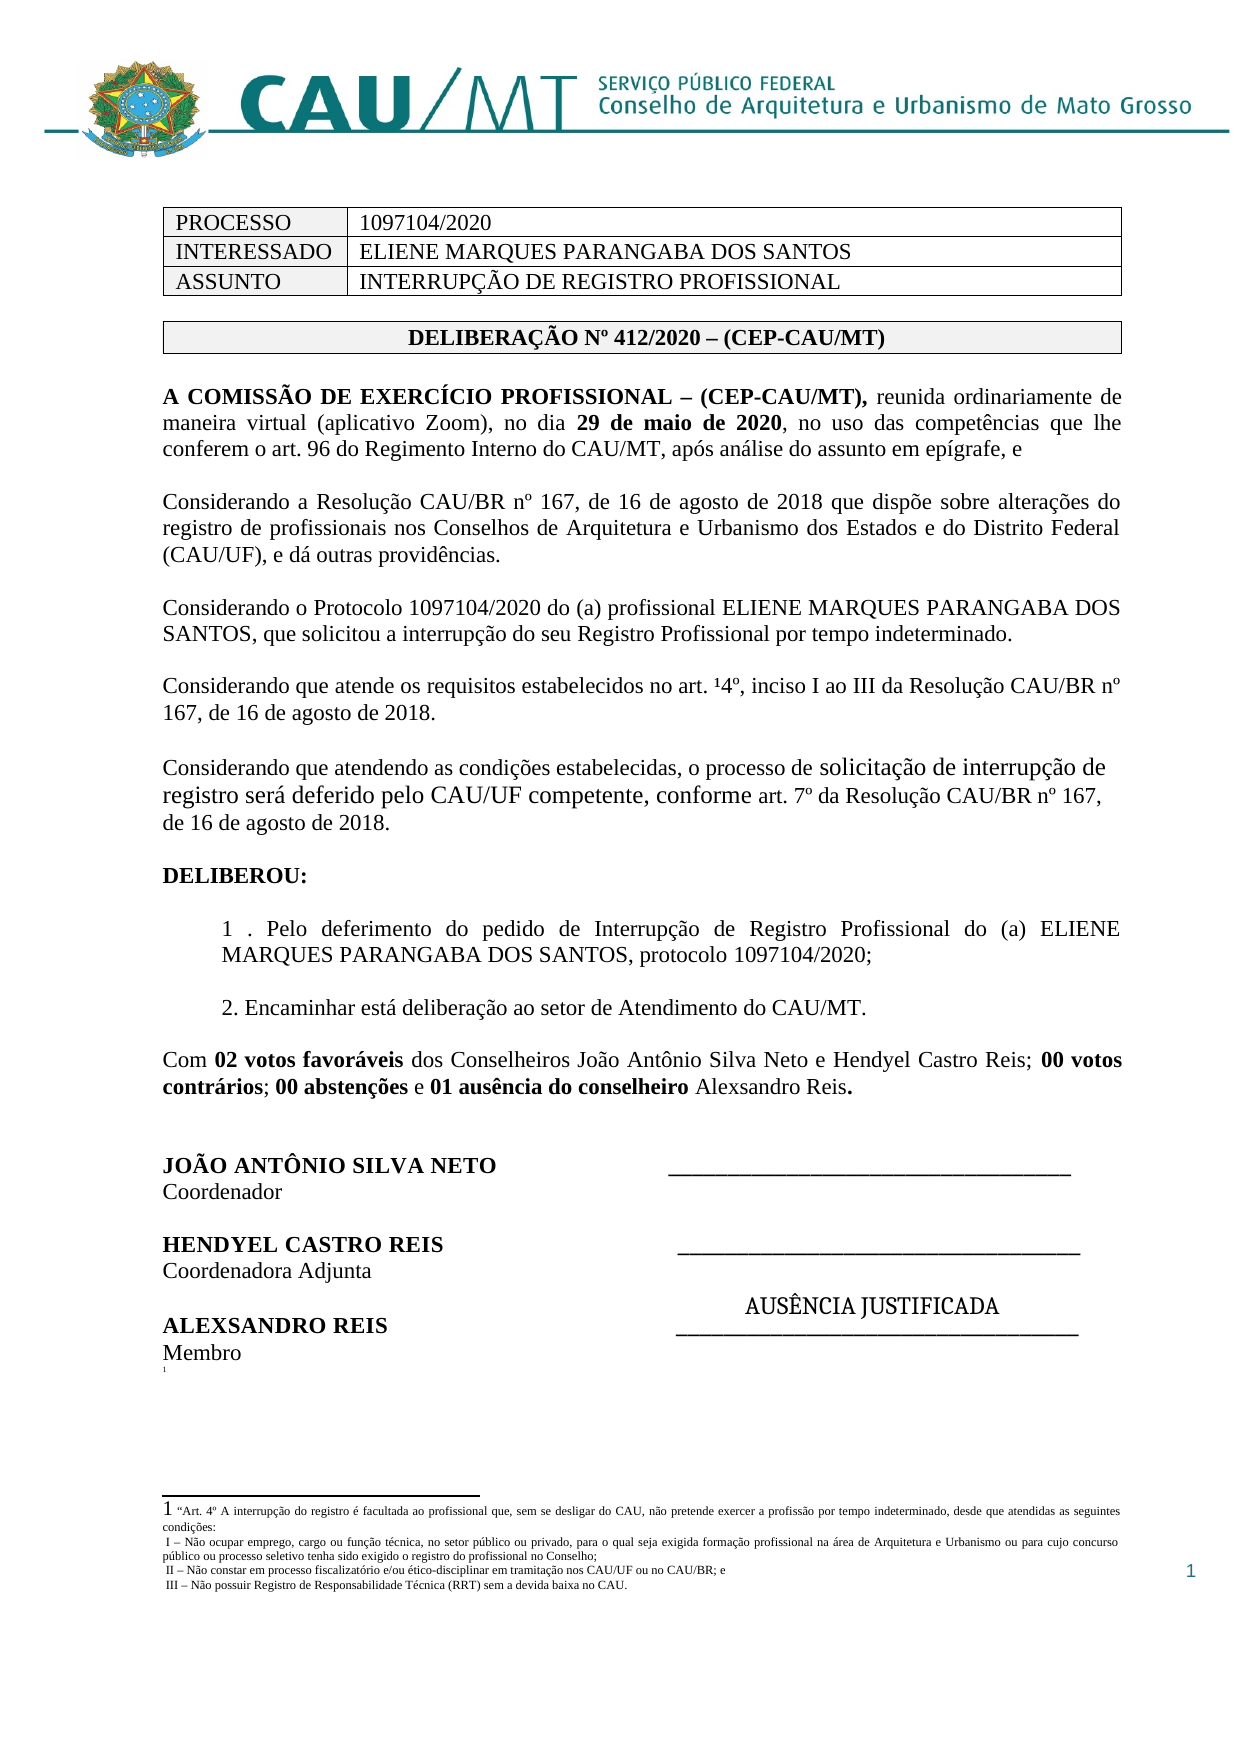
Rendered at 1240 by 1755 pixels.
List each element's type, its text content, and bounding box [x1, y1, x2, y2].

text ALEXSANDRO REIS __________________________________ [162, 1312, 730, 1339]
text Coordenador [162, 1178, 1122, 1204]
text Com 02 votos favoráveis dos Conselheiros João Antônio Silva Neto e Hendyel Castro Reis; 00 votos contrários; 00 abstenções e 01 ausência do conselheiro Alexsandro Reis. [162, 1046, 1122, 1099]
text HENDYEL CASTRO REIS __________________________________ [162, 1231, 1122, 1257]
text ALEXSANDRO REIS __________________________________ [1062, 1312, 1122, 1339]
table_cell ELIENE MARQUES PARANGABA DOS SANTOS [348, 237, 1121, 266]
text III – Não possuir Registro de Responsabilidade Técnica (RRT) sem a devida baixa no CAU. [162, 1577, 1085, 1592]
table_header PROCESSO [164, 208, 347, 236]
text Coordenadora Adjunta [162, 1257, 1122, 1283]
text JOÃO ANTÔNIO SILVA NETO __________________________________ [162, 1152, 1122, 1178]
text “Art. 4º A interrupção do registro é facultada ao profissional que, sem se desligar do CAU, não pretende exercer a profissão por tempo indeterminado, desde que atendidas as seguintes condições: [162, 1496, 1122, 1534]
text A COMISSÃO DE EXERCÍCIO PROFISSIONAL – (CEP-CAU/MT), reunida ordinariamente de maneira virtual (aplicativo Zoom), no dia 29 de maio de 2020, no uso das competências que lhe conferem o art. 96 do Regimento Interno do CAU/MT, após análise do assunto em epígrafe, e [162, 383, 1122, 462]
table_cell ASSUNTO [164, 267, 347, 295]
table_header 1097104/2020 [348, 208, 1121, 236]
text Considerando que atende os requisitos estabelecidos no art. ¹4º, inciso I ao III da Resolução CAU/BR nº 167, de 16 de agosto de 2018. [162, 673, 1122, 725]
text Considerando que atendendo as condições estabelecidas, o processo de solicitação de interrupção de registro será deferido pelo CAU/UF competente, conforme art. 7º da Resolução CAU/BR nº 167, de 16 de agosto de 2018. [162, 752, 1122, 836]
text DELIBERAÇÃO Nº 412/2020 – (CEP-CAU/MT) [164, 322, 1121, 353]
text Considerando a Resolução CAU/BR nº 167, de 16 de agosto de 2018 que dispõe sobre alterações do registro de profissionais nos Conselhos de Arquitetura e Urbanismo dos Estados e do Distrito Federal (CAU/UF), e dá outras providências. [162, 488, 1122, 567]
text [1062, 1339, 1122, 1365]
text 2. Encaminhar está deliberação ao setor de Atendimento do CAU/MT. [221, 994, 1122, 1020]
text II – Não constar em processo fiscalizatório e/ou ético-disciplinar em tramitação nos CAU/UF ou no CAU/BR; e [162, 1563, 1085, 1577]
text I – Não ocupar emprego, cargo ou função técnica, no setor público ou privado, para o qual seja exigida formação profissional na área de Arquitetura e Urbanismo ou para cujo concurso público ou processo seletivo tenha sido exigido o registro do profissional no Conselho; [162, 1534, 1122, 1563]
text AUSÊNCIA JUSTIFICADA [745, 1292, 1047, 1321]
text Membro [162, 1339, 730, 1365]
table_cell INTERRUPÇÃO DE REGISTRO PROFISSIONAL [348, 267, 1121, 295]
text DELIBEROU: [162, 862, 1122, 888]
text 1 . Pelo deferimento do pedido de Interrupção de Registro Profissional do (a) ELIENE MARQUES PARANGABA DOS SANTOS, protocolo 1097104/2020; [221, 914, 1122, 967]
table_cell INTERESSADO [164, 237, 347, 266]
text Considerando o Protocolo 1097104/2020 do (a) profissional ELIENE MARQUES PARANGABA DOS SANTOS, que solicitou a interrupção do seu Registro Profissional por tempo indeterminado. [162, 593, 1122, 646]
